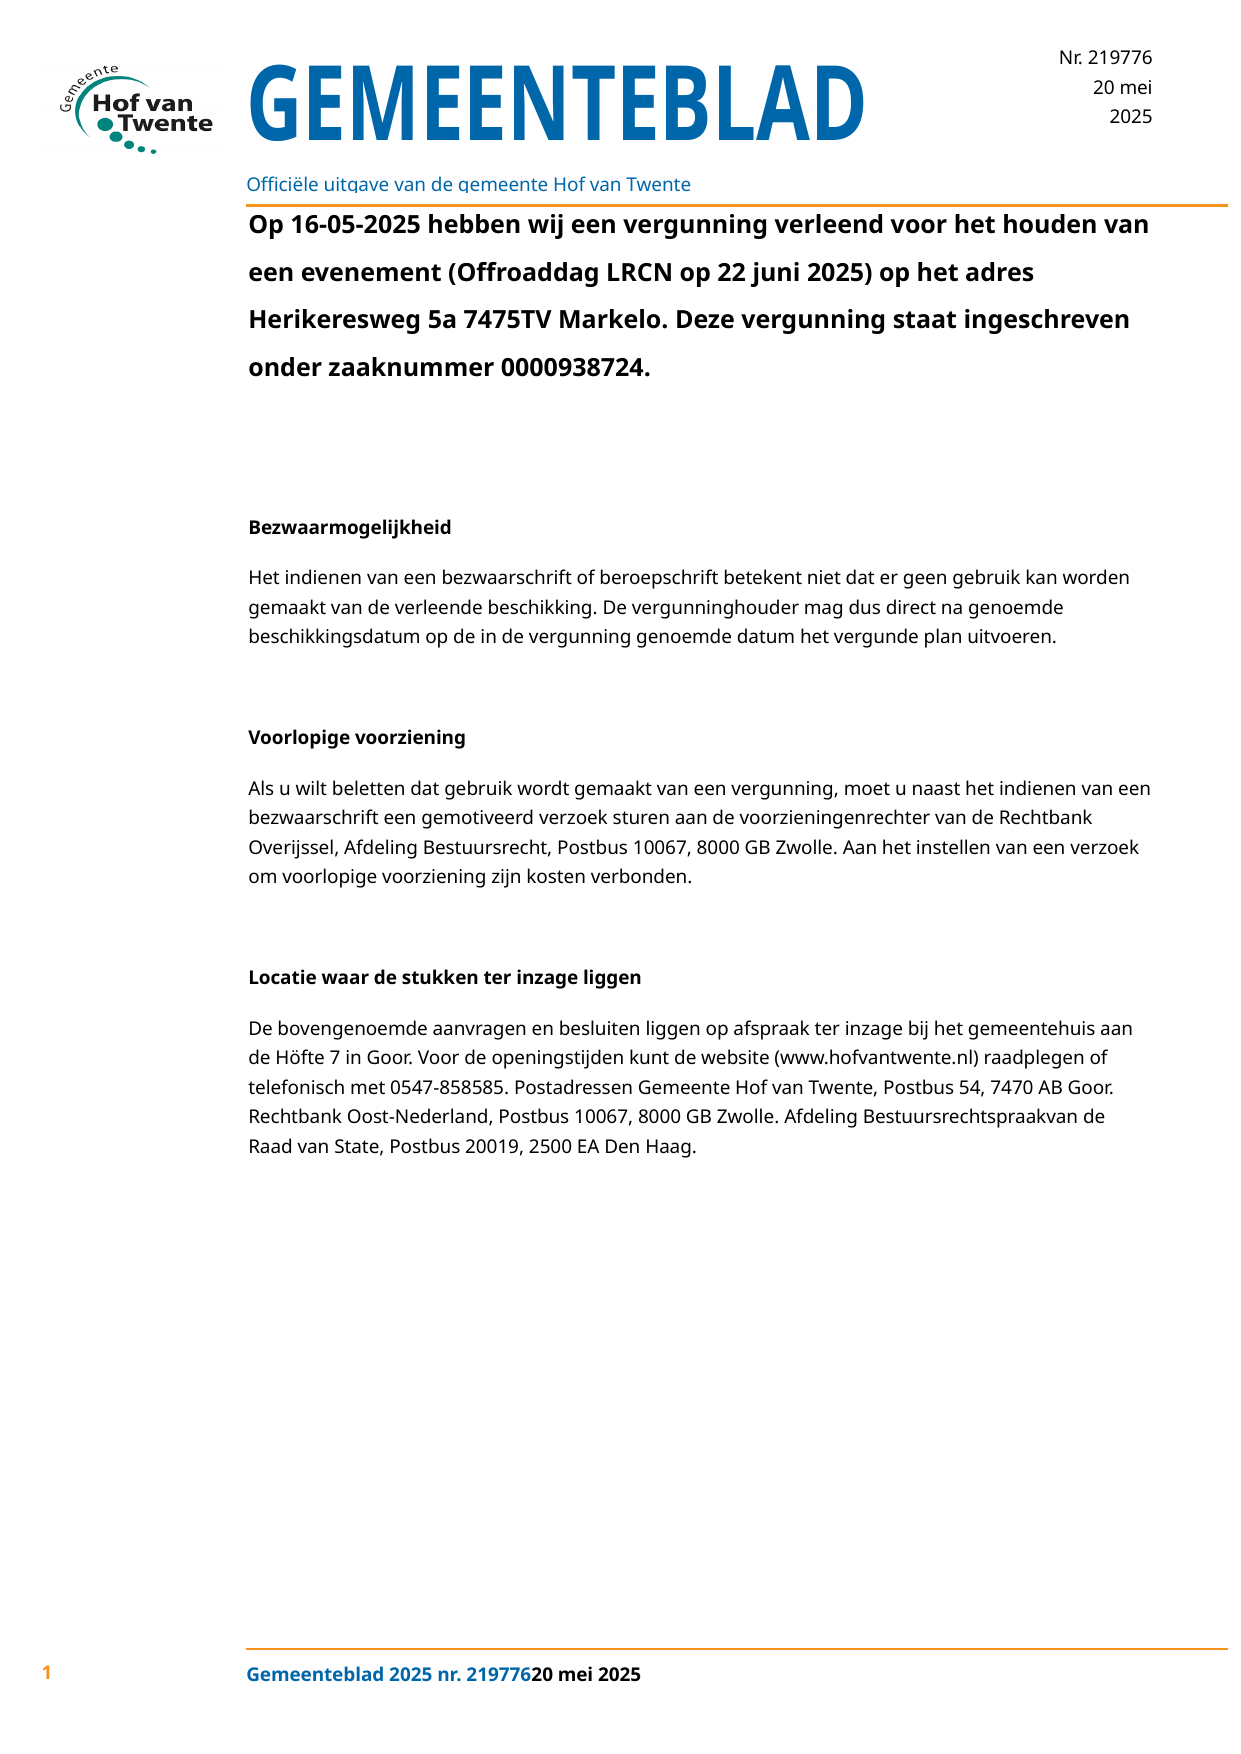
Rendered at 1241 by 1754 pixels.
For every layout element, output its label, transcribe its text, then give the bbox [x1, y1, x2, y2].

text Locatie waar de stukken ter inzage liggen [248, 964, 1152, 990]
text Als u wilt beletten dat gebruik wordt gemaakt van een vergunning, moet u naast het indienen van een bezwaarschrift een gemotiveerd verzoek sturen aan de voorzieningenrechter van de Rechtbank Overijssel, Afdeling Bestuursrecht, Postbus 10067, 8000 GB Zwolle. Aan het instellen van een verzoek om voorlopige voorziening zijn kosten verbonden. [248, 775, 1152, 889]
text Voorlopige voorziening [248, 724, 1152, 750]
text De bovengenoemde aanvragen en besluiten liggen op afspraak ter inzage bij het gemeentehuis aan de Höfte 7 in Goor. Voor de openingstijden kunt de website (www.hofvantwente.nl) raadplegen of telefonisch met 0547-858585. Postadressen Gemeente Hof van Twente, Postbus 54, 7470 AB Goor. Rechtbank Oost-Nederland, Postbus 10067, 8000 GB Zwolle. Afdeling Bestuursrechtspraakvan de Raad van State, Postbus 20019, 2500 EA Den Haag. [248, 1015, 1152, 1159]
text Het indienen van een bezwaarschrift of beroepschrift betekent niet dat er geen gebruik kan worden gemaakt van de verleende beschikking. De vergunninghouder mag dus direct na genoemde beschikkingsdatum op de in de vergunning genoemde datum het vergunde plan uitvoeren. [248, 564, 1152, 649]
text Op 16-05-2025 hebben wij een vergunning verleend voor het houden van een evenement (Offroaddag LRCN op 22 juni 2025) op het adres Herikeresweg 5a 7475TV Markelo. Deze vergunning staat ingeschreven onder zaaknummer 0000938724. [248, 207, 1152, 384]
picture [41, 47, 231, 172]
text Bezwaarmogelijkheid [248, 514, 1152, 540]
